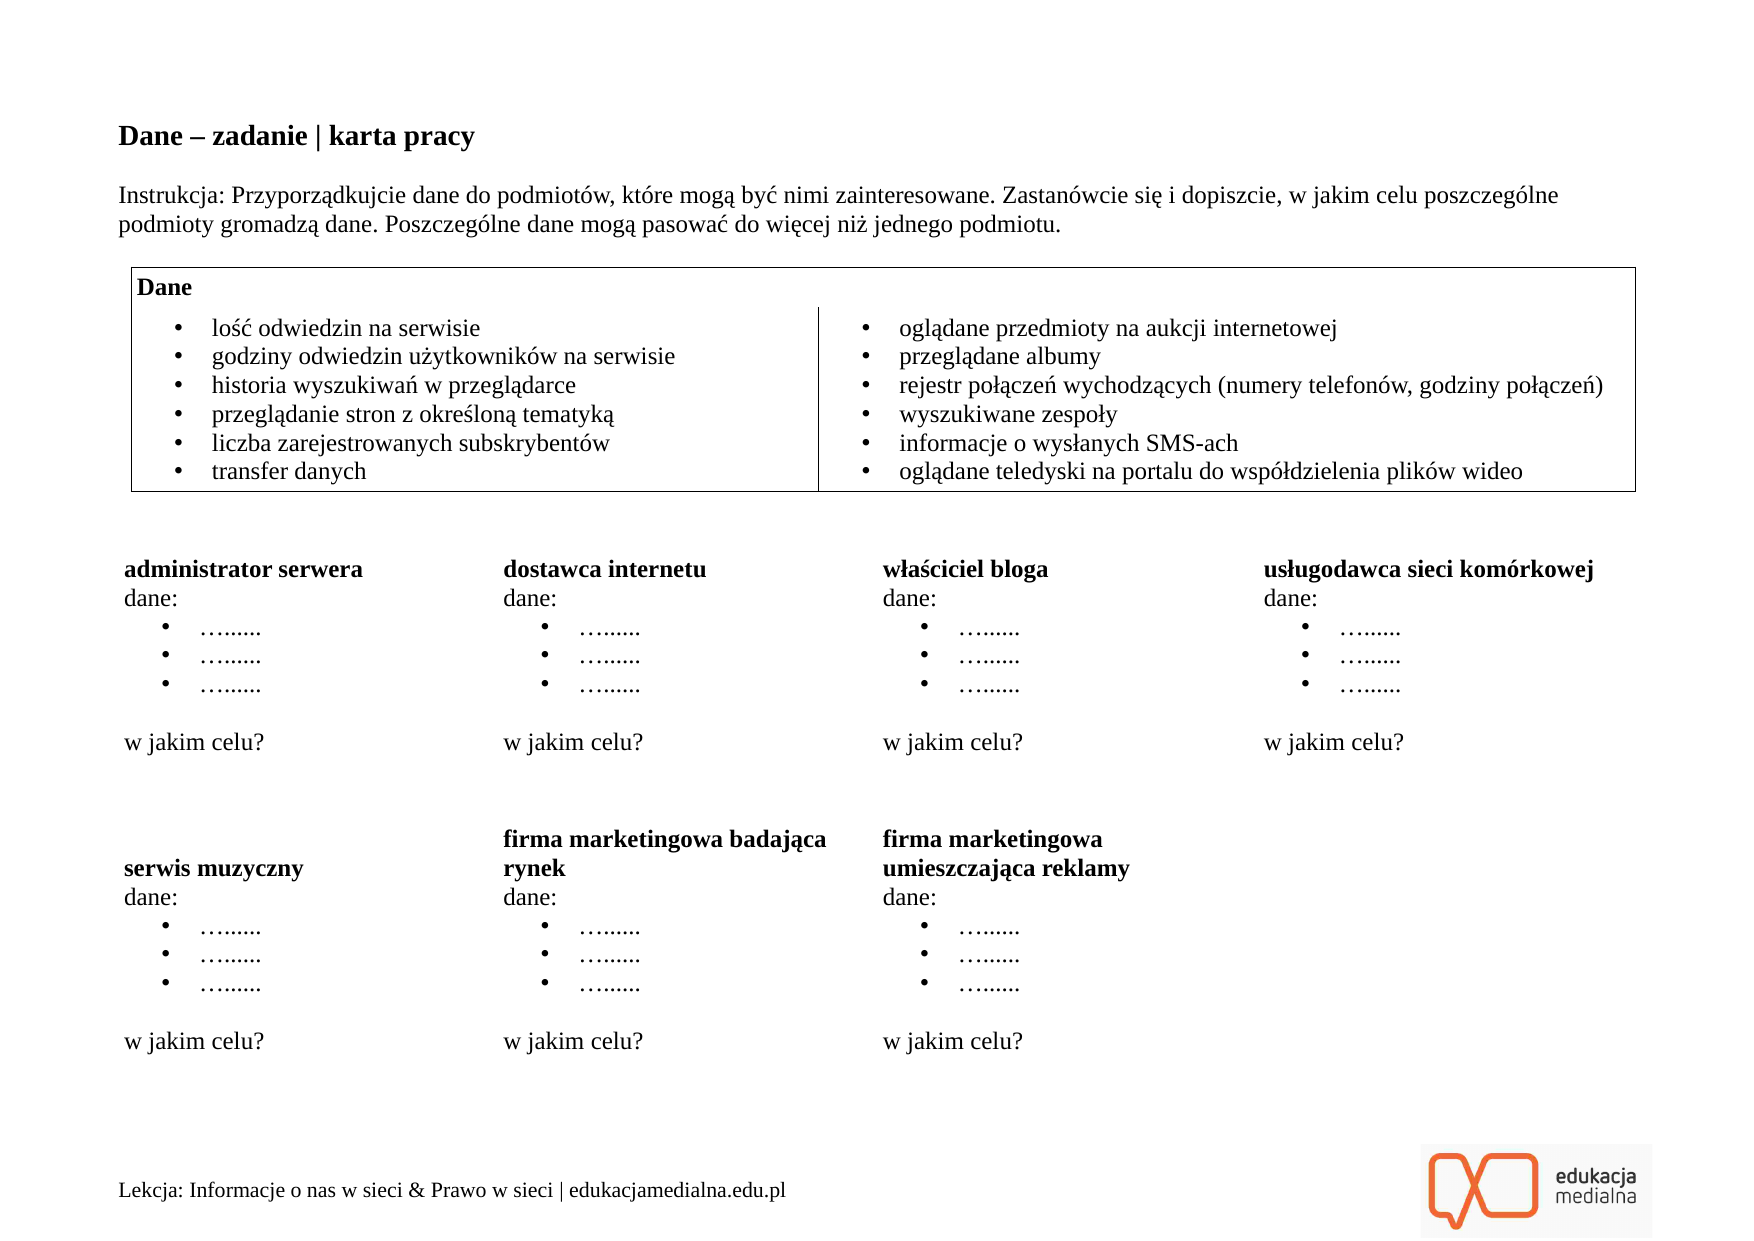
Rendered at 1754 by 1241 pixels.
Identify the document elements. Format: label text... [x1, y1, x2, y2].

table_header administrator serwera dane: …...... …...... …...... w jakim celu? [118, 549, 497, 761]
table_cell lość odwiedzin na serwisie godziny odwiedzin użytkowników na serwisie historia wyszukiwań w przeglądarce przeglądanie stron z określoną tematyką liczba zarejestrowanych subskrybentów transfer danych [132, 307, 818, 491]
table_cell serwis muzyczny dane: …...... …...... …...... w jakim celu? [118, 761, 497, 1060]
table_header dostawca internetu dane: …...... …...... …...... w jakim celu? [498, 549, 877, 761]
table_cell oglądane przedmioty na aukcji internetowej przeglądane albumy rejestr połączeń wychodzących (numery telefonów, godziny połączeń) wyszukiwane zespoły informacje o wysłanych SMS-ach oglądane teledyski na portalu do współdzielenia plików wideo [819, 307, 1635, 491]
text Instrukcja: Przyporządkujcie dane do podmiotów, które mogą być nimi zainteresowane. Zastanówcie się i dopiszcie, w jakim celu poszczególne podmioty gromadzą dane. Poszczególne dane mogą pasować do więcej niż jednego podmiotu. [118, 180, 1636, 238]
text Dane – zadanie | karta pracy [118, 118, 1636, 152]
table_cell [1258, 761, 1636, 1060]
table_cell firma marketingowa umieszczająca reklamy dane: …...... …...... …...... w jakim celu? [877, 761, 1258, 1060]
table_header właściciel bloga dane: …...... …...... …...... w jakim celu? [877, 549, 1258, 761]
table_header usługodawca sieci komórkowej dane: …...... …...... …...... w jakim celu? [1258, 549, 1636, 761]
table_header [118, 1089, 1636, 1129]
picture [1420, 1144, 1653, 1238]
table_header Dane [132, 268, 1635, 307]
table_cell firma marketingowa badająca rynek dane: …...... …...... …...... w jakim celu? [498, 761, 877, 1060]
